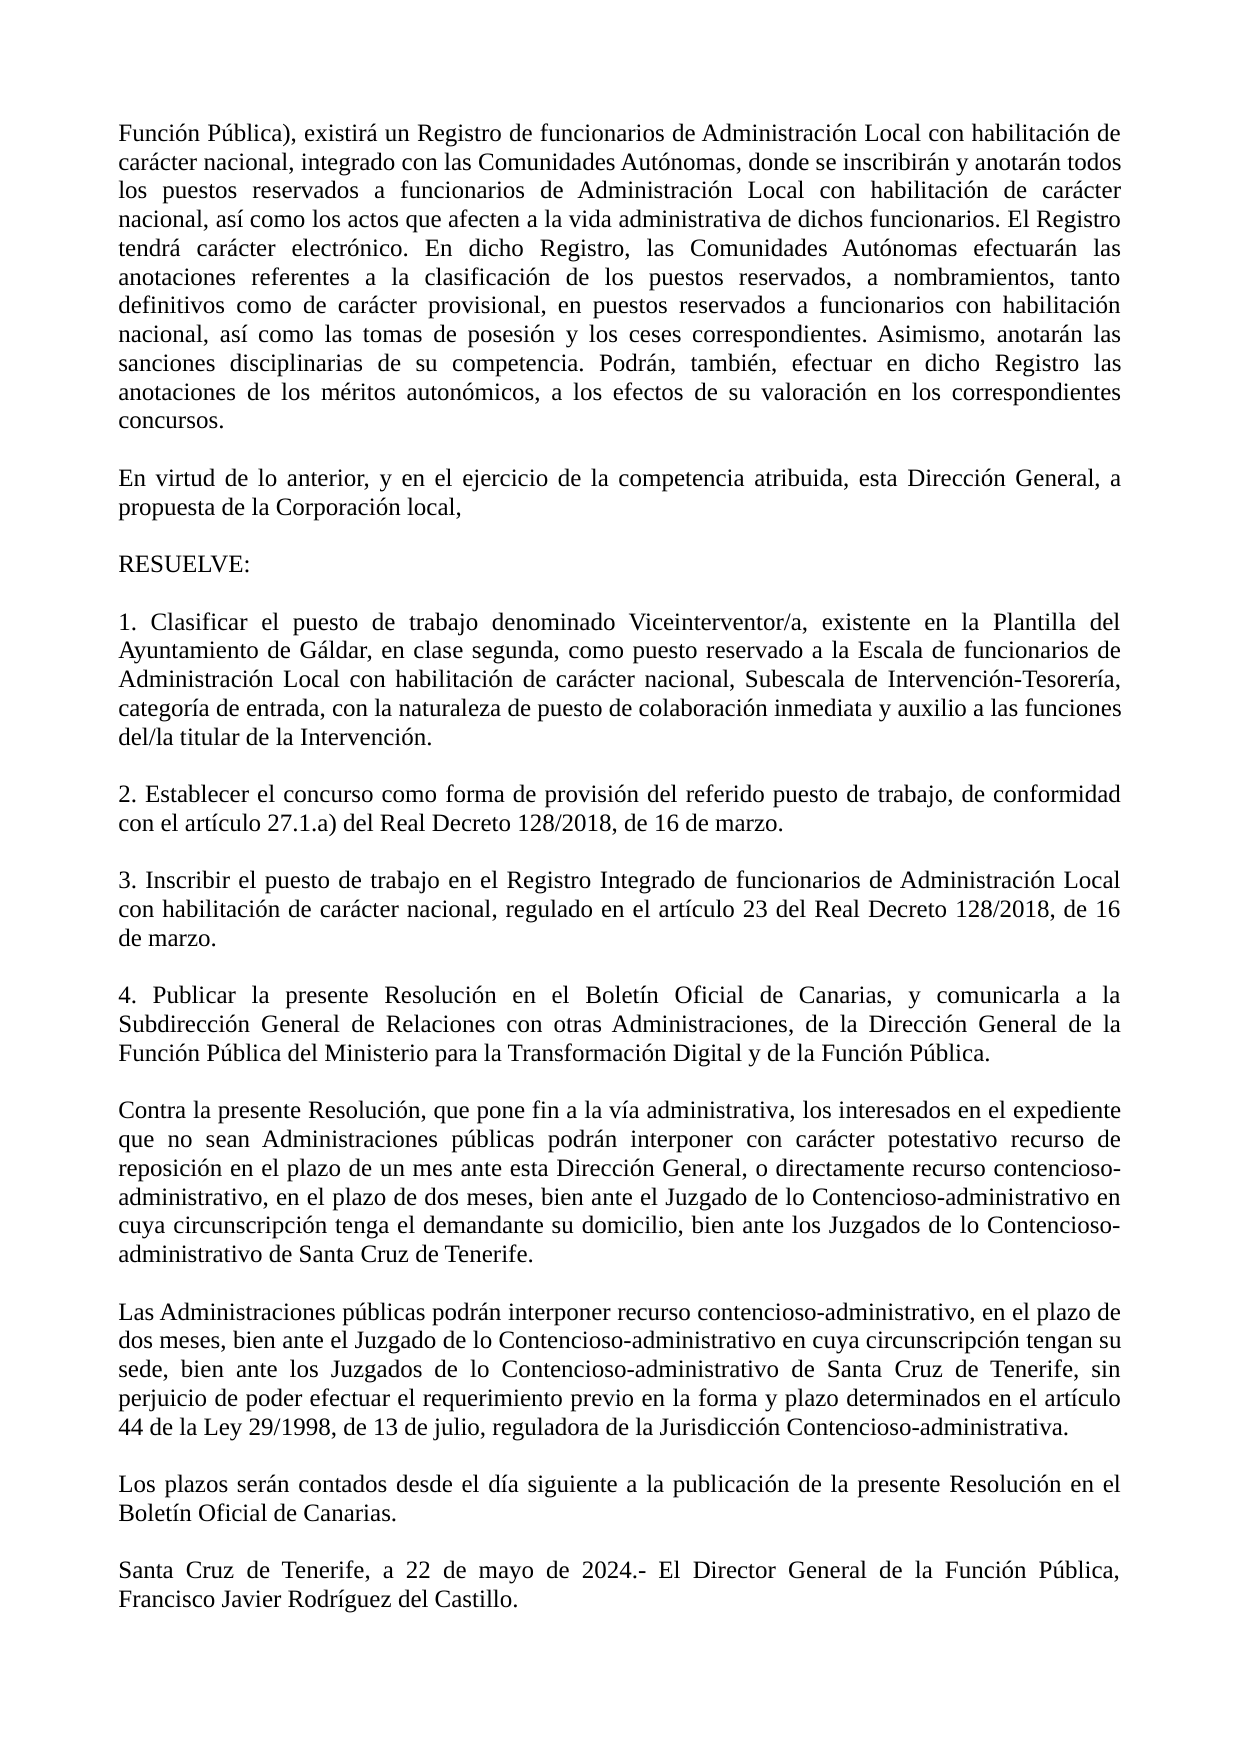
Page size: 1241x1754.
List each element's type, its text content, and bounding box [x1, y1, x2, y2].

text En virtud de lo anterior, y en el ejercicio de la competencia atribuida, esta Dirección General, a propuesta de la Corporación local, [118, 463, 1122, 521]
text 2. Establecer el concurso como forma de provisión del referido puesto de trabajo, de conformidad con el artículo 27.1.a) del Real Decreto 128/2018, de 16 de marzo. [118, 779, 1122, 837]
text 3. Inscribir el puesto de trabajo en el Registro Integrado de funcionarios de Administración Local con habilitación de carácter nacional, regulado en el artículo 23 del Real Decreto 128/2018, de 16 de marzo. [118, 866, 1122, 952]
text Contra la presente Resolución, que pone fin a la vía administrativa, los interesados en el expediente que no sean Administraciones públicas podrán interponer con carácter potestativo recurso de reposición en el plazo de un mes ante esta Dirección General, o directamente recurso contencioso-administrativo, en el plazo de dos meses, bien ante el Juzgado de lo Contencioso-administrativo en cuya circunscripción tenga el demandante su domicilio, bien ante los Juzgados de lo Contencioso-administrativo de Santa Cruz de Tenerife. [118, 1096, 1122, 1268]
text RESUELVE: [118, 549, 1122, 578]
text 4. Publicar la presente Resolución en el Boletín Oficial de Canarias, y comunicarla a la Subdirección General de Relaciones con otras Administraciones, de la Dirección General de la Función Pública del Ministerio para la Transformación Digital y de la Función Pública. [118, 981, 1122, 1067]
text Función Pública), existirá un Registro de funcionarios de Administración Local con habilitación de carácter nacional, integrado con las Comunidades Autónomas, donde se inscribirán y anotarán todos los puestos reservados a funcionarios de Administración Local con habilitación de carácter nacional, así como los actos que afecten a la vida administrativa de dichos funcionarios. El Registro tendrá carácter electrónico. En dicho Registro, las Comunidades Autónomas efectuarán las anotaciones referentes a la clasificación de los puestos reservados, a nombramientos, tanto definitivos como de carácter provisional, en puestos reservados a funcionarios con habilitación nacional, así como las tomas de posesión y los ceses correspondientes. Asimismo, anotarán las sanciones disciplinarias de su competencia. Podrán, también, efectuar en dicho Registro las anotaciones de los méritos autonómicos, a los efectos de su valoración en los correspondientes concursos. [118, 118, 1122, 434]
text Santa Cruz de Tenerife, a 22 de mayo de 2024.- El Director General de la Función Pública, Francisco Javier Rodríguez del Castillo. [118, 1556, 1122, 1613]
text 1. Clasificar el puesto de trabajo denominado Viceinterventor/a, existente en la Plantilla del Ayuntamiento de Gáldar, en clase segunda, como puesto reservado a la Escala de funcionarios de Administración Local con habilitación de carácter nacional, Subescala de Intervención-Tesorería, categoría de entrada, con la naturaleza de puesto de colaboración inmediata y auxilio a las funciones del/la titular de la Intervención. [118, 607, 1122, 751]
text Los plazos serán contados desde el día siguiente a la publicación de la presente Resolución en el Boletín Oficial de Canarias. [118, 1469, 1122, 1527]
text Las Administraciones públicas podrán interponer recurso contencioso-administrativo, en el plazo de dos meses, bien ante el Juzgado de lo Contencioso-administrativo en cuya circunscripción tengan su sede, bien ante los Juzgados de lo Contencioso-administrativo de Santa Cruz de Tenerife, sin perjuicio de poder efectuar el requerimiento previo en la forma y plazo determinados en el artículo 44 de la Ley 29/1998, de 13 de julio, reguladora de la Jurisdicción Contencioso-administrativa. [118, 1297, 1122, 1441]
